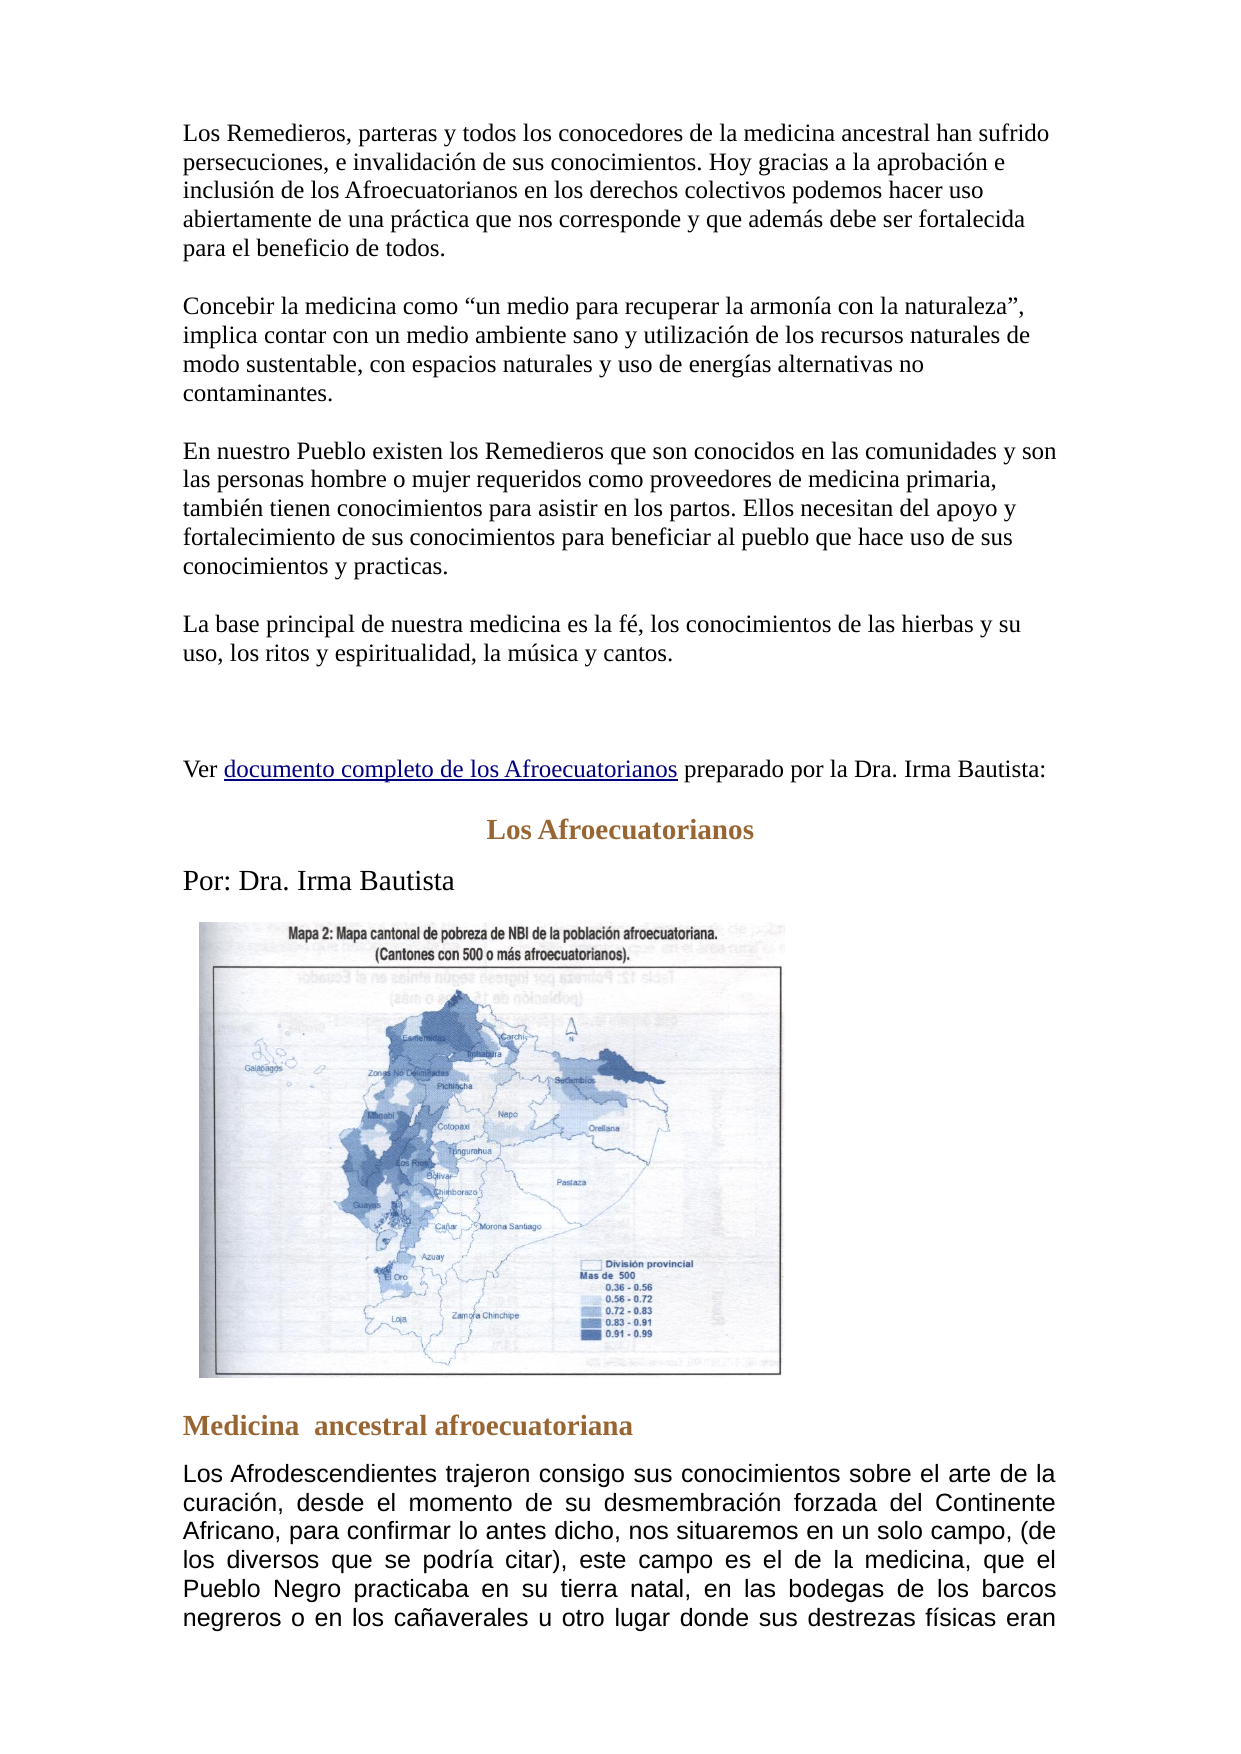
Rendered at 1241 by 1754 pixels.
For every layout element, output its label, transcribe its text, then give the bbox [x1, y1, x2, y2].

table_cell Los Remedieros, parteras y todos los conocedores de la medicina ancestral han sufrido persecuciones, e invalidación de sus conocimientos. Hoy gracias a la aprobación e inclusión de los Afroecuatorianos en los derechos colectivos podemos hacer uso abiertamente de una práctica que nos corresponde y que además debe ser fortalecida para el beneficio de todos. Concebir la medicina como “un medio para recuperar la armonía con la naturaleza”, implica contar con un medio ambiente sano y utilización de los recursos naturales de modo sustentable, con espacios naturales y uso de energías alternativas no contaminantes. En nuestro Pueblo existen los Remedieros que son conocidos en las comunidades y son las personas hombre o mujer requeridos como proveedores de medicina primaria, también tienen conocimientos para asistir en los partos. Ellos necesitan del apoyo y fortalecimiento de sus conocimientos para beneficiar al pueblo que hace uso de sus conocimientos y practicas. La base principal de nuestra medicina es la fé, los conocimientos de las hierbas y su uso, los ritos y espiritualidad, la música y cantos. Ver documento completo de los Afroecuatorianos preparado por la Dra. Irma Bautista: Los Afroecuatorianos Por: Dra. Irma Bautista Medicina ancestral afroecuatoriana Los Afrodescendientes trajeron consigo sus conocimientos sobre el arte de la curación, desde el momento de su desmembración forzada del Continente Africano, para confirmar lo antes dicho, nos situaremos en un solo campo, (de los diversos que se podría citar), este campo es el de la medicina, que el Pueblo Negro practicaba en su tierra natal, en las bodegas de los barcos negreros o en los cañaverales u otro lugar donde sus destrezas físicas eran requeridas. Todos estos elementos en el conocimiento de la medicina, fueron transmitidos de generación en generación, y no pudieron ser eliminados por la salvaje depredación del Ser Humano, porque los conocimientos no eran solo físicos, traspasaban la imaginación de los esclavistas, puesto que los Afro-americanos, llevaban y aun lo llevan en su interior, en su espíritu. ¿Porque decimos en su espíritu? porque para sanarse era todo un ritual, una ceremonia de tal magnitud que la naturaleza jugaba un papel importante en ésta. El ser que padecía de una enfermedad debía estar claro de sus tres elementos principales que necesitaba, esto es; el autoconocimiento, es decir debía estar consciente de sus debilidades y por su puesto de sus puntos fuertes que como ser proveniente de la naturaleza poseía, lo que lo encaminaba a la auto responsabilidad, la que les permitía respetarse y respetar a la naturaleza, y por último debía tener modestia, esto es la auténtica Humildad. Es así, como este pueblo, al que no se le ha brindado los beneficios que tiene el desarrollo para sus comunidades ha sabido sobrevivir y mantener la salud de su gente gracias a sus conocimientos curativos y sus cosmovisión sobre la prevención, para los afroecuatorianos, la salud es una armonía entre el ser humano y la naturaleza, por esto, ellos han cuidado y mantenido la biodiversidad porque de ese manera mantenían la salud y la vida, unos de sus preceptos es que de la naturaleza solo se debe tomar lo que se necesita para vivir. Los Remedieros, parteras y todos los conocedores de la medicina ancestral han sufrido persecuciones, invalidación de sus conocimientos; Hoy gracias a la aprobación e inclusión de los Afroecuatorianos en los derechos colectivos podemos hacer uso abiertamente de una practica que nos corresponde y que además debe ser fortalecida para el beneficio de todos. Concebir la medicina como “un medio para recuperar la armonía con la naturaleza”, implica contar con un medio ambiente sano y utilización de los recursos naturales de modo sustentable, con espacios naturales y uso de energías alternativas no contaminantes. En nuestro Pueblo existen los Remedieros que son conocidos en las comunidades y son las personas hombre o mujer requeridos como proveedores de medicina primaria, también tienen conocimientos para asistir en los partos. Ellos necesitan del apoyo y fortalecimiento de sus conocimientos para beneficiar al pueblo que hace uso de sus conocimientos y practicas. La base principal de nuestra medicina es la fé, los conocimientos de las hierbas y su uso, los ritos y espiritualidad, la música y cantos. Danza Bomba (grupo Piel Africana) Ancestralidad Según la plataforma política del pueblo Afroecuatoriano, documento que fue trabajado y consensuado por líderes y líderezas de las organizaciones Afroecuatorianas, definimos a nuestros mayores, los ancestros como el antepasado Común de origen africano, con una línea de pensamiento basado en sus momento históricos y simbólicos, desde donde tenemos que replantear nuevas formas de convivencia, así como lo hicieron en su momento los Cimarrones, si los mayores son los ancestros, los saberes o conocimientos son lo ancestral, y la Ancestralidad es la posición política, la que identifica las relaciones Interétnicas, de ahí que la Ancestralidad se convierta en un proyecto de vida. La Ancestralidad es una decisión que toma cada individuo sobre su identidad, lo hace para asumirse internamente y para expresarse y desarrollarse como sujeto social y político con un determinado modo cultural, es una decisión de vida para conservar y desarrollar una cultura a la que se adscribe como persona. Ser afro ya no será, entonces una cultura excluida que denuncia, si no una Cultura que propone, crea, acciona y se involucre en todos los campos de la vida pública. Se expresa en el orden individual y de modo colectivo. Lo ancestral se convierte en algo vivo, en desarrollo, no como memoria histórica del pasado, sino como una forma de vida nueva, renovada y renovadora. Antecedentes: Nuestra constitución vigente, se reconoce como un estado Pluricultural y Multiétnico, En él capitulo cinco de la Constitución que se trata de los derechos colectivos, se menciona que, los Negros o Afroecuatorianos somos parte del estado ecuatoriano único e indivisible. Además del reconocimiento del derecho al Patrimonio Cultural e Histórico; educación con identidad y de optima calidad, medicina ancestral, planes y proyectos de desarrollo, representación en organismos oficiales. Los Afroecuatorianos, hasta ahora se encuentran en una situación de desventaja y exclusión institucionalizada históricamente. La Secretaria de Desarrollo Social, en el 2004, realizó una investigación, sobre indicador de pobreza de los Afroecuatorianos, emitiendo un documento llamado “Afroecuatorianos en cifras”. Según este documento SISPAE, que determina las condiciones de acceso y uso de los servicios elementales, se visibilizó la imagen pobre y la exclusión que padece este Pueblo y sus comunidades, frente a otros grupos socio raciales, ya que. Su NBI es de 70.3%, 7 de cada 10 afroecuatorianos esta por debajo de la línea de pobreza. los afroecuatorianos se encuentran dispersos en las 22 provincias del Ecuador, y en un 75.9% se concentra en la costa, también es predominantemente urbana, 7 de cada diez reside en la ciudad, más del 40% de todos los afroecuatorianos vive en tres ciudades: Guayaquil, Esmeraldas y Quito, otras Ciudades con mucha presencia de afroecuatorianos son Machala, Santo domingo de los Colorados, Manabí, los Ríos etc. Este posicionamiento Urbano, se explica por la frecuente migración de esta población desde el campo, ya que no existe una política de Desarrollo agrícola, muchos no han logrado obtener titulo de propiedad de sus tierras ancestrales y los que viven en comunas no son sujetos de crédito pues sus tierras no son transferibles, el Banco Nacional de Fomento no tiene una política de desarrollo que los favorezca. Además las escuelas uni docentes de las comunidades más lejanas con frecuencia tienen ausencia de profesores y permanecen cerradas, en otro caso ni siquiera existe, por otro lado tienen un acceso restringido a la educación, una elevada tasa de deserción escolar. También por la pobreza y no poder cumplir con las exigencias del sistema, dejan los estudios, esto ha dado como resultado que siendo la tasa de analfabetismo a nivel Nacional del 9.0% los Afroecuatorianos presenten el 10.3% de analfabetismo. Y las mujeres el 11%. Los motivos expuestos, hace que en su mayoría emigren hacia la ciudad, en busca de oportunidades que les permita educar sus hijos. Según el censo del 2001, la población económicamente activa del Ecuador fue 4.257.193. De ese total el 5% fueron afroecuatorianos, para el 2004 la tasa de desempleo urbana de los afros es del 14% ubicándose por encima del promedio nacional que es del 11%. SITUACIÓN EN SALUD Según el documento oficial, los “Afroecuatorianos en cifras”. Las fuentes disponibles en el País, sobre indicadores de salud no permiten una mayor aproximación al perfil epidemiológico y de salud en general de los Afroecuatorianos, sin embargo de los datos que se tienen se puede concluir que los afroecuatorianos en materia de salud tienen los indicadores más bajos en cobertura y acceso, en estudio recientes contratados por el BID, se da cuenta del panorama critico de salud de estas comunidades, estrechamente relacionadas con las condiciones insalubres donde generalmente viven sean estos asentamientos rurales o urbanos marginales, donde poseen baja infraestructura en salud y también niveles de deterioro ambiental, uso de aguas contaminadas, por lo que las enfermedades más comunes de los afroecuatorianos tienen que ver con la malaria, cáncer uterino, hipertensión, anemia falciforme, enfermedades de trasmisión sexual, cólera, dengue, tifoidea, y ceguera entre otras. Este mismo estudio nos dice que las regiones tradicionalmente habitadas por los afroecuatorianos como son la provincia de Esmeraldas, el valle del Chota y Cuenca del Río Mira en el norte del País se encuentran en desventajas de cobertura y dificultades en materia de acceso a la salud, tiene las más alta tasa de mortalidad infantil y altas tasa de desnutrición, el UNICEF, opina que las elevadas tasas de mortalidad materno infantil que presentan los afroecuatorianos tienen que ver con los servicios inadecuados que prestan las instituciones de salud, apoyado por la poca atención y cuidado que reciben los niños durantes su crecimiento y lactancia. En el Valle del Chota y Cuenca del Río Mira, el 60% de las comunidades carecen de Centros de salud, solo existe un centro de salud ubicado en San Juan de la Lachas que presta servicio a 38 comunidades, a más de esta deficiencia de infraestructura, existen diversos factores agravantes como es la mala calidad del agua, el inadecuado funcionamiento del sistema de excretas y el uso indiscriminado de agroquímicos tóxicos, sumen a las comunidades en endemias como parasitosis, diarreas, enfermedades del hígado, riñón, corazón, cáncer de mamas próstatas, trastornos gastrointestinales. OJETIVOS DE DESARROLLO DEL MILENIO EN EL ÁREA DE SALUD Estado de la situación en el año 2007. Según el documento Informe Objetivos de Desarrollo del milenio del año 2007, el objetivo cuatro, tiene como meta reducir la mortalidad de la niñez. En el caso de los Afroecuatorianos no existen fuentes estadísticas recientes que permitan un cálculo por método directo, pero el censo del 2001 nos da la posibilidad de realizar una disgregación por etnicidad con cálculo por método indirecto, de manera que podemos decir que para ese año los Indígenas y los Afroecuatorianos presentaron la tasa de mortalidad más alta del país (59,3 y 32,6, respectivamente. Y la diferencia con el promedio nacional se acentúa más al medir la tasa con el área geográfica, así, para el caso de los Afroecuatorianos, la tasa de mortalidad en el área urbana era de 29,3, mientras en las zonas rurales fue de 39,4, por cada 1.000 niños nacidos vivos. La tasa de mortalidad infantil para los Afroecuatorianos en la provincia de Esmeraldas fue de 41,2 mientras que para la población indígena fue del 37 por cada 1000 niños nacidos vivos. La meta 5 del ODM 4 es reducir en dos terceras partes entre 1990 y el 2015, la mortalidad infantil de los niños y niñas menores de 5 años. Objetivo 5 Mejorar la Salud Materna Con relación a las mujeres afroecuatorianas, las estadistas disponibles no permiten calcular la tasa de mortalidad materna. Al respecto existe un gran vacío, sólo se tienen datos a partir de encuesta condiciones de vida 2006, donde se a incorporado la atención profesional al momento del parto y sobre control prenatal por médicos y obstétrices. Una de las causas asociadas con la mortalidad materna es el lugar de atención al parto. Las mujeres que decidieron tener su parto en el domicilio señalan que lo hicieron por que no alcanzaron a llegar a una unidad de salud, por costumbre, por falta de recursos o porque tienen mayor confianza en las parteras. De acuerdo con la encuesta de condiciones vida, el 14,7% de las mujeres Afroecuatorianas, recibió atención no profesional del parto, claro que no sabemos el contexto donde se realizó esta encuesta si fue en área urbana o rural. Objetivo 6 COMBATIR EL VHI-SIDA, EL PALUDISMO Y OTRAS ENFERMEDADES Este objetivo apunta a controlar el VIH-sida, el paludismo y la tuberculosis. La principal herramienta de control tiene que ver con la información suficiente que la persona debe tener a fin de tomar las prevenciones o correctivos necesarios para evitar la enfermedad. Los datos sobre el conocimiento general del VHI-sida. Son poco discriminantes ya que la mayoría de la población algo ha oído sobre el virus y el síndrome. Sin embargo, esta información es poco significativa ya que solo haber oído sobre el tema no conduce a tener un comportamiento sexual preventivo. Con respecto al control de enfermedades como la malaria, tiene gran incidencia en aquellas regiones o provincias que poseen alta incidencia de población afroecuatoriana. El paludismo es una enfermedad que representa un problema serio de salud pública. ODM 2007.Pueblo afroecuatoriano. [183, 118, 1058, 1631]
picture [199, 922, 785, 1378]
